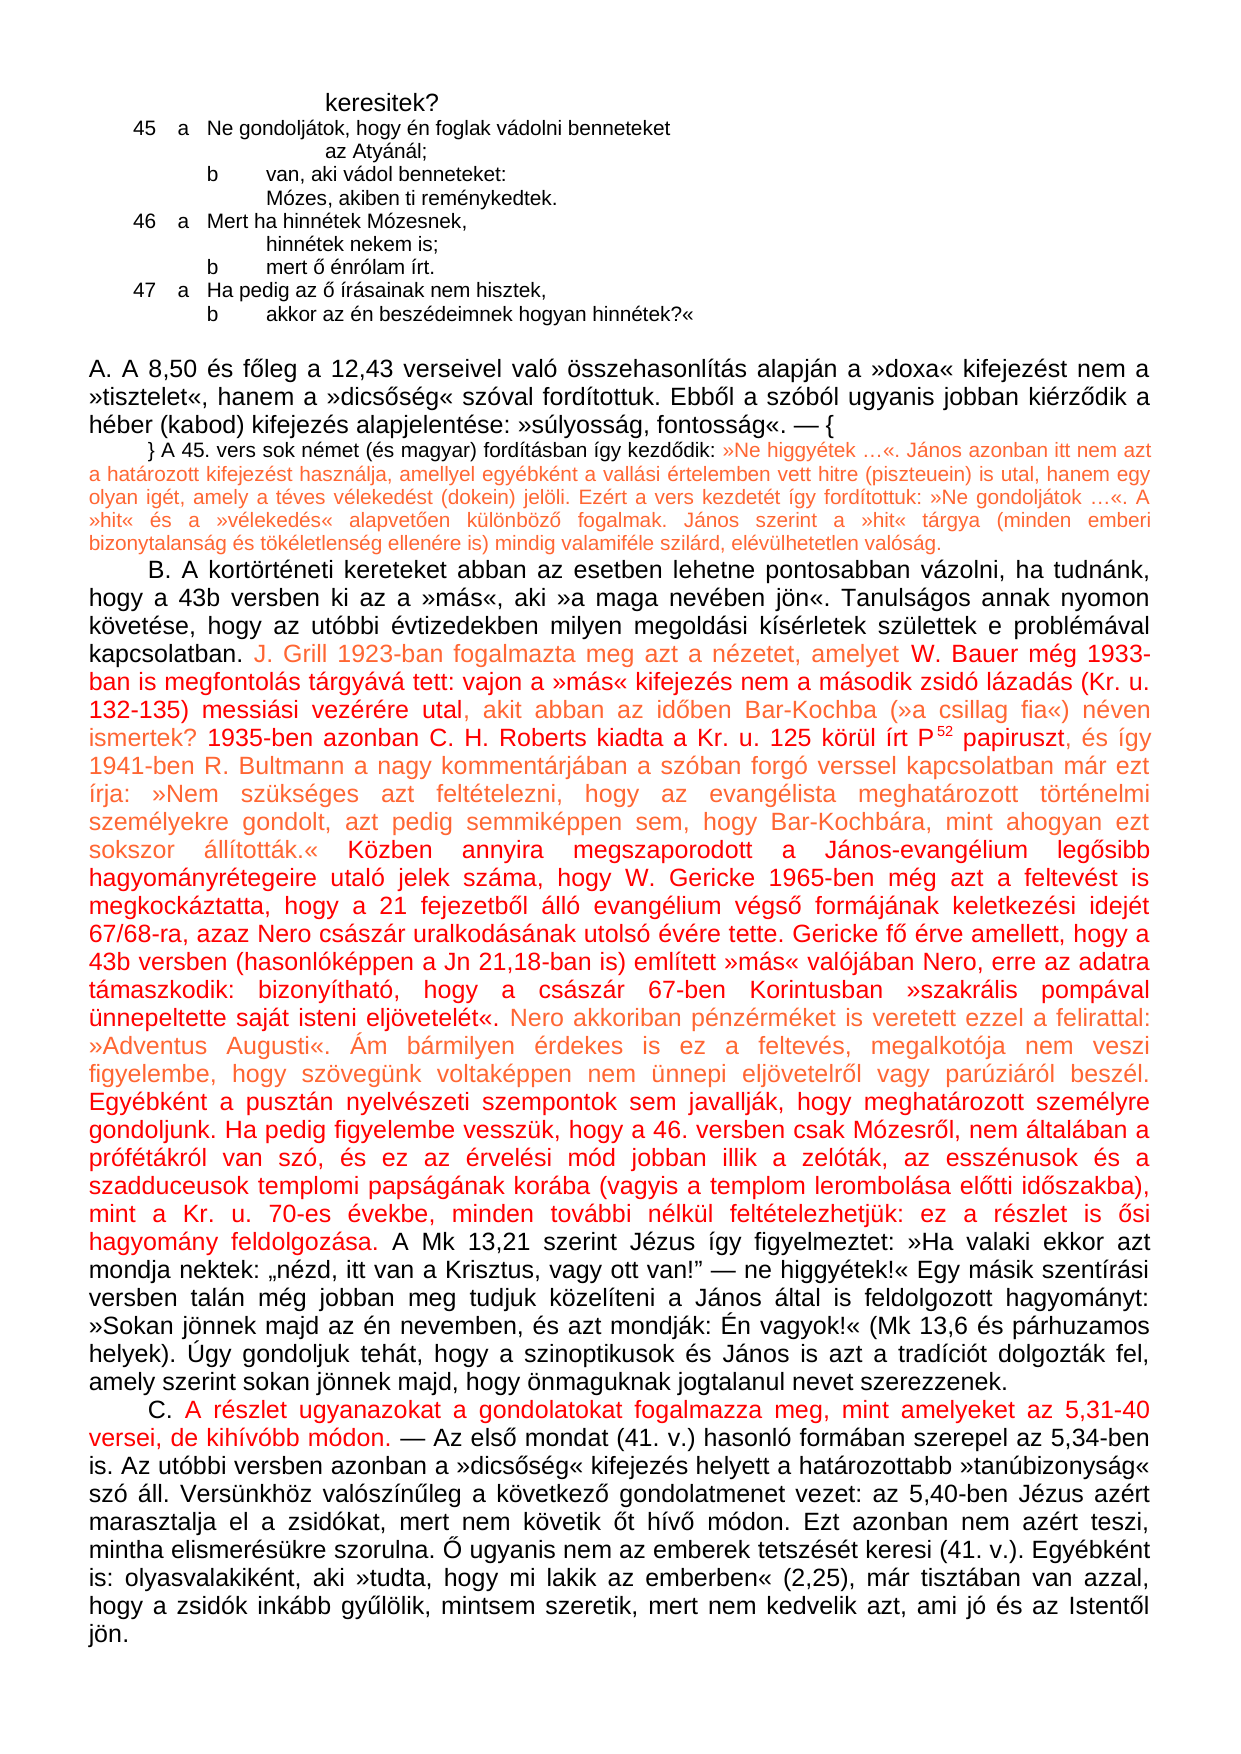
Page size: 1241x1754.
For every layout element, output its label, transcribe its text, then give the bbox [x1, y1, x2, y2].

text 46 a Mert ha hinnétek Mózesnek, hinnétek nekem is; b mert ő énrólam írt. [133, 209, 1152, 279]
text } A 45. vers sok német (és magyar) fordításban így kezdődik: »Ne higgyétek …«. János azonban itt nem azt a határozott kifejezést használja, amellyel egyébként a vallási értelemben vett hitre (piszteuein) is utal, hanem egy olyan igét, amely a téves vélekedést (dokein) jelöli. Ezért a vers kezdetét így fordítottuk: »Ne gondoljátok …«. A »hit« és a »vélekedés« alapvetően különböző fogalmak. János szerint a »hit« tárgya (minden emberi bizonytalanság és tökéletlenség ellenére is) mindig valamiféle szilárd, elévülhetetlen valóság. [88, 439, 1152, 555]
text 45 a Ne gondoljátok, hogy én foglak vádolni benneteket az Atyánál; b van, aki vádol benneteket: Mózes, akiben ti reménykedtek. [133, 117, 1152, 209]
text B. A kortörténeti kereteket abban az esetben lehetne pontosabban vázolni, ha tudnánk, hogy a 43b versben ki az a »más«, aki »a maga nevében jön«. Tanulságos annak nyomon követése, hogy az utóbbi évtizedekben milyen megoldási kísérletek születtek e problémával kapcsolatban. J. Grill 1923-ban fogalmazta meg azt a nézetet, amelyet W. Bauer még 1933-ban is megfontolás tárgyává tett: vajon a »más« kifejezés nem a második zsidó lázadás (Kr. u. 132-135) messiási vezérére utal, akit abban az időben Bar-Kochba (»a csillag fia«) néven ismertek? 1935-ben azonban C. H. Roberts kiadta a Kr. u. 125 körül írt P52 papiruszt, és így 1941-ben R. Bultmann a nagy kommentárjában a szóban forgó verssel kapcsolatban már ezt írja: »Nem szükséges azt feltételezni, hogy az evangélista meghatározott történelmi személyekre gondolt, azt pedig semmiképpen sem, hogy Bar-Kochbára, mint ahogyan ezt sokszor állították.« Közben annyira megszaporodott a János-evangélium legősibb hagyományrétegeire utaló jelek száma, hogy W. Gericke 1965-ben még azt a feltevést is megkockáztatta, hogy a 21 fejezetből álló evangélium végső formájának keletkezési idejét 67/68-ra, azaz Nero császár uralkodásának utolsó évére tette. Gericke fő érve amellett, hogy a 43b versben (hasonlóképpen a Jn 21,18-ban is) említett »más« valójában Nero, erre az adatra támaszkodik: bizonyítható, hogy a császár 67-ben Korintusban »szakrális pompával ünnepeltette saját isteni eljövetelét«. Nero akkoriban pénzérméket is veretett ezzel a felirattal: »Adventus Augusti«. Ám bármilyen érdekes is ez a feltevés, megalkotója nem veszi figyelembe, hogy szövegünk voltaképpen nem ünnepi eljövetelről vagy parúziáról beszél. Egyébként a pusztán nyelvészeti szempontok sem javallják, hogy meghatározott személyre gondoljunk. Ha pedig figyelembe vesszük, hogy a 46. versben csak Mózesről, nem általában a prófétákról van szó, és ez az érvelési mód jobban illik a zelóták, az esszénusok és a szadduceusok templomi papságának korába (vagyis a templom lerombolása előtti időszakba), mint a Kr. u. 70-es évekbe, minden további nélkül feltételezhetjük: ez a részlet is ősi hagyomány feldolgozása. A Mk 13,21 szerint Jézus így figyelmeztet: »Ha valaki ekkor azt mondja nektek: „nézd, itt van a Krisztus, vagy ott van!” — ne higgyétek!« Egy másik szentírási versben talán még jobban meg tudjuk közelíteni a János által is feldolgozott hagyományt: »Sokan jönnek majd az én nevemben, és azt mondják: Én vagyok!« (Mk 13,6 és párhuzamos helyek). Úgy gondoljuk tehát, hogy a szinoptikusok és János is azt a tradíciót dolgozták fel, amely szerint sokan jönnek majd, hogy önmaguknak jogtalanul nevet szerezzenek. [88, 555, 1152, 1396]
text C. A részlet ugyanazokat a gondolatokat fogalmazza meg, mint amelyeket az 5,31-40 versei, de kihívóbb módon. — Az első mondat (41. v.) hasonló formában szerepel az 5,34-ben is. Az utóbbi versben azonban a »dicsőség« kifejezés helyett a határozottabb »tanúbizonyság« szó áll. Versünkhöz valószínűleg a következő gondolatmenet vezet: az 5,40-ben Jézus azért marasztalja el a zsidókat, mert nem követik őt hívő módon. Ezt azonban nem azért teszi, mintha elismerésükre szorulna. Ő ugyanis nem az emberek tetszését keresi (41. v.). Egyébként is: olyasvalakiként, aki »tudta, hogy mi lakik az emberben« (2,25), már tisztában van azzal, hogy a zsidók inkább gyűlölik, mintsem szeretik, mert nem kedvelik azt, ami jó és az Istentől jön. [88, 1396, 1152, 1648]
text A. A 8,50 és főleg a 12,43 verseivel való összehasonlítás alapján a »doxa« kifejezést nem a »tisztelet«, hanem a »dicsőség« szóval fordítottuk. Ebből a szóból ugyanis jobban kiérződik a héber (kabod) kifejezés alapjelentése: »súlyosság, fontosság«. — { [88, 355, 1152, 439]
text 47 a Ha pedig az ő írásainak nem hisztek, b akkor az én beszédeimnek hogyan hinnétek?« [133, 279, 1152, 326]
text keresitek? [133, 88, 1152, 117]
